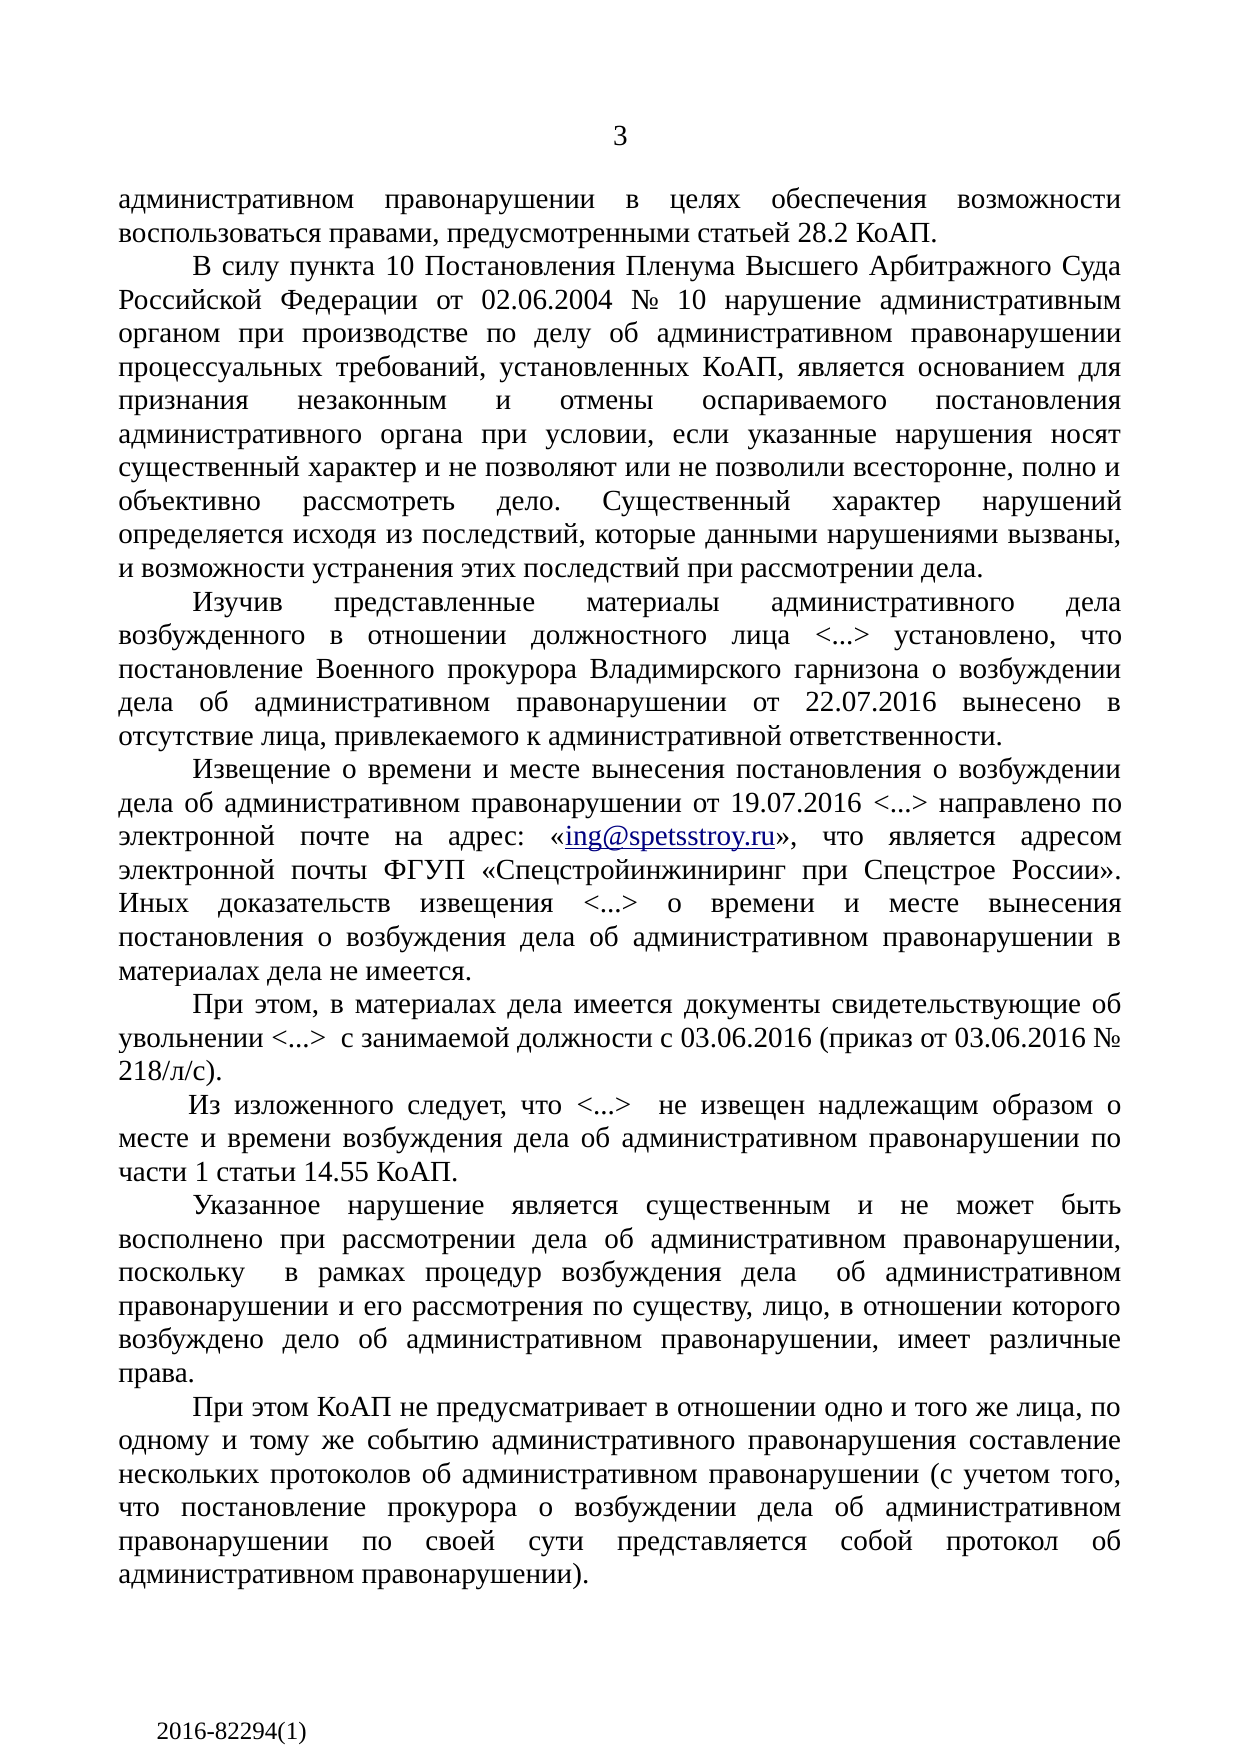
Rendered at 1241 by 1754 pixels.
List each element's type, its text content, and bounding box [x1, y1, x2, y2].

text административном правонарушении в целях обеспечения возможности воспользоваться правами, предусмотренными статьей 28.2 КоАП. [118, 181, 1122, 248]
text Изучив представленные материалы административного дела возбужденного в отношении должностного лица <...> установлено, что постановление Военного прокурора Владимирского гарнизона о возбуждении дела об административном правонарушении от 22.07.2016 вынесено в отсутствие лица, привлекаемого к административной ответственности. [118, 584, 1122, 751]
text При этом КоАП не предусматривает в отношении одно и того же лица, по одному и тому же событию административного правонарушения составление нескольких протоколов об административном правонарушении (с учетом того, что постановление прокурора о возбуждении дела об административном правонарушении по своей сути представляется собой протокол об административном правонарушении). [118, 1389, 1122, 1590]
text При этом, в материалах дела имеется документы свидетельствующие об увольнении <...> с занимаемой должности с 03.06.2016 (приказ от 03.06.2016 № 218/л/с). [118, 986, 1122, 1087]
text Указанное нарушение является существенным и не может быть восполнено при рассмотрении дела об административном правонарушении, поскольку в рамках процедур возбуждения дела об административном правонарушении и его рассмотрения по существу, лицо, в отношении которого возбуждено дело об административном правонарушении, имеет различные права. [118, 1187, 1122, 1389]
text Из изложенного следует, что <...> не извещен надлежащим образом о месте и времени возбуждения дела об административном правонарушении по части 1 статьи 14.55 КоАП. [118, 1087, 1122, 1187]
text Извещение о времени и месте вынесения постановления о возбуждении дела об административном правонарушении от 19.07.2016 <...> направлено по электронной почте на адрес: «ing@spetsstroy.ru», что является адресом электронной почты ФГУП «Спецстройинжиниринг при Спецстрое России». Иных доказательств извещения <...> о времени и месте вынесения постановления о возбуждения дела об административном правонарушении в материалах дела не имеется. [118, 751, 1122, 986]
text В силу пункта 10 Постановления Пленума Высшего Арбитражного Суда Российской Федерации от 02.06.2004 № 10 нарушение административным органом при производстве по делу об административном правонарушении процессуальных требований, установленных КоАП, является основанием для признания незаконным и отмены оспариваемого постановления административного органа при условии, если указанные нарушения носят существенный характер и не позволяют или не позволили всесторонне, полно и объективно рассмотреть дело. Существенный характер нарушений определяется исходя из последствий, которые данными нарушениями вызваны, и возможности устранения этих последствий при рассмотрении дела. [118, 248, 1122, 584]
